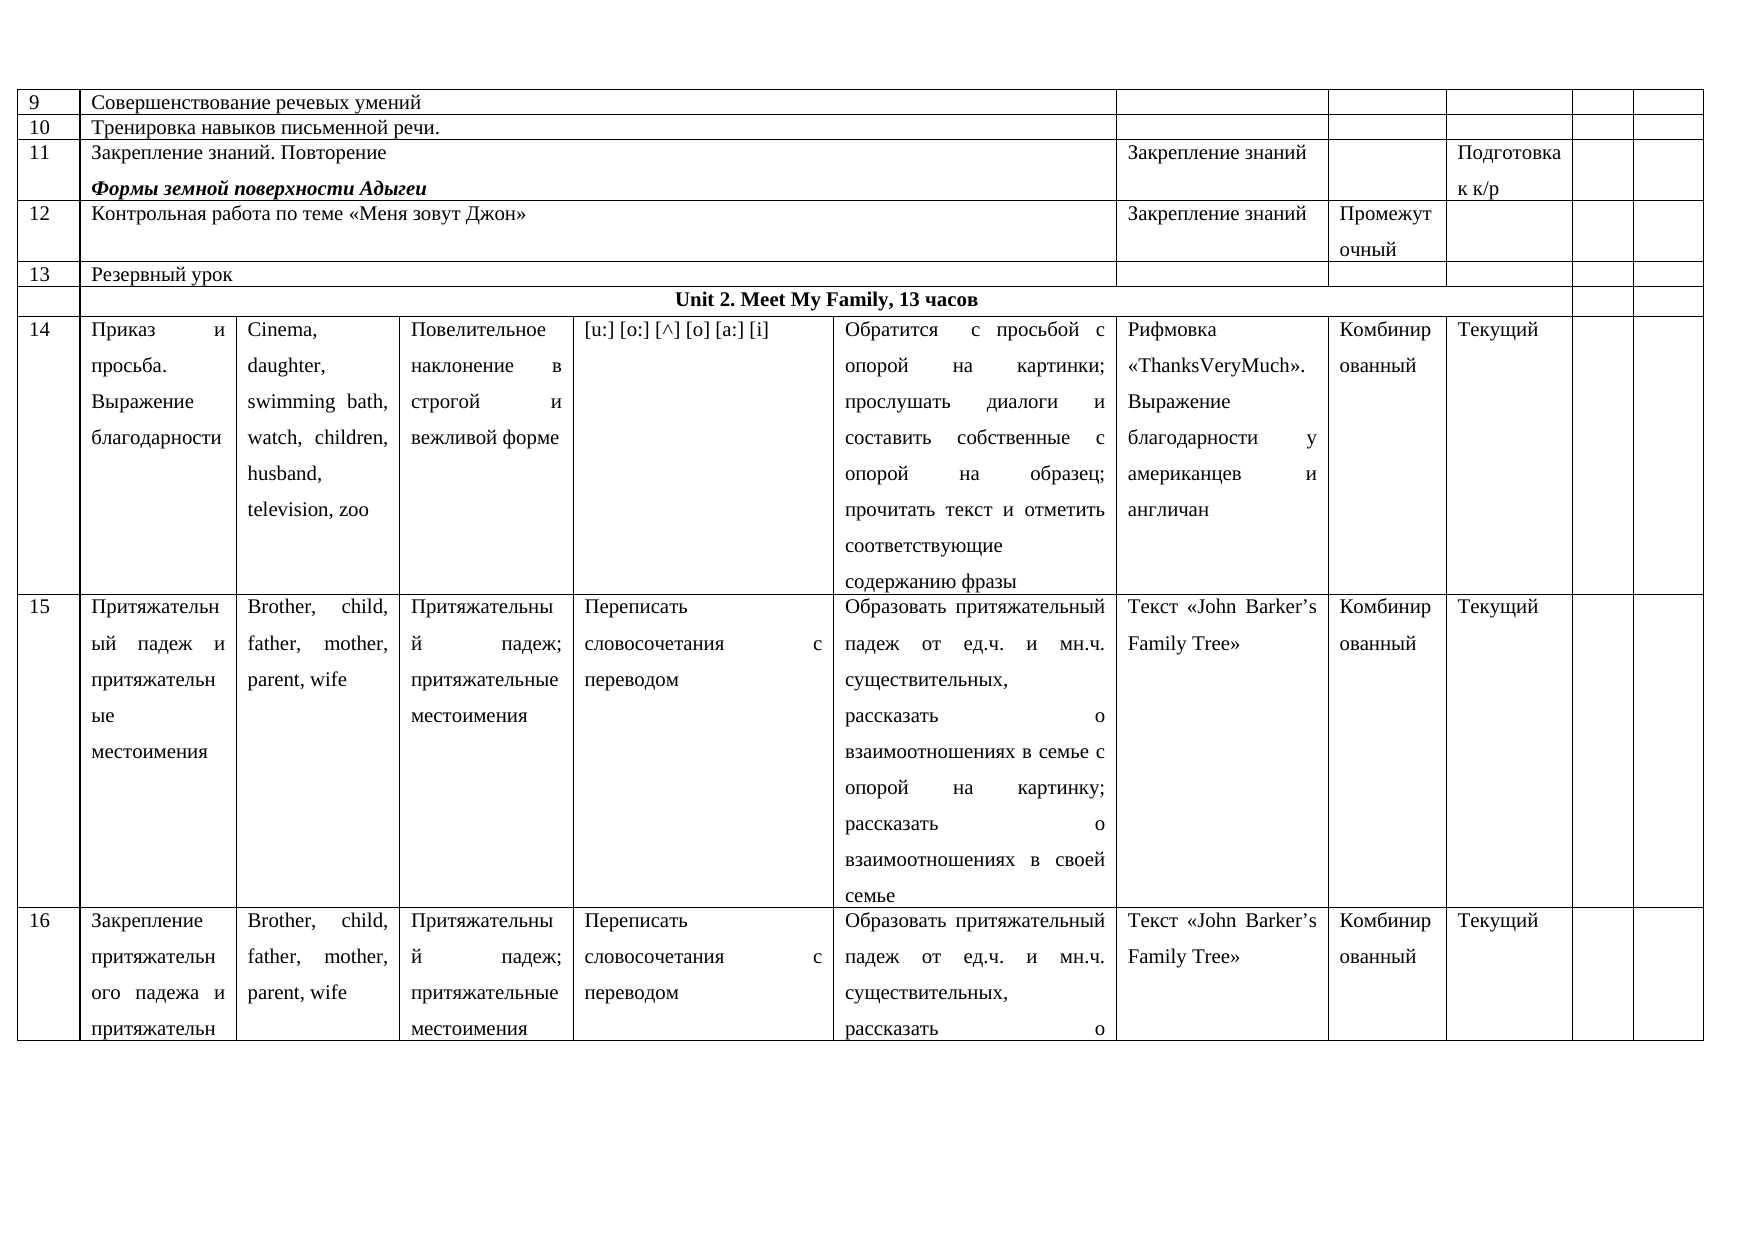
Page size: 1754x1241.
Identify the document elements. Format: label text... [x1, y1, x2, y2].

table_cell 12 [18, 201, 79, 261]
table_cell [1573, 262, 1633, 286]
table_cell 10 [18, 115, 79, 139]
table_cell Обратится с просьбой с опорой на картинки; прослушать диалоги и составить собственные с опорой на образец; прочитать текст и отметить соответствующие содержанию фразы [834, 317, 1116, 593]
table_cell Переписать словосочетания с переводом [574, 908, 833, 1040]
table_cell [1573, 317, 1633, 593]
table_cell Резервный урок [81, 262, 1116, 286]
table_cell Cinema, daughter, swimming bath, watch, children, husband, television, zoo [237, 317, 399, 593]
table_cell Комбинированный [1329, 317, 1446, 593]
table_cell 11 [18, 140, 79, 200]
table_cell Текущий [1447, 317, 1572, 593]
table_cell Притяжательный падеж; притяжательные местоимения [400, 908, 573, 1040]
table_cell Подготовка к к/р [1447, 140, 1572, 200]
table_cell 15 [18, 595, 79, 907]
table_cell [1329, 262, 1446, 286]
table_cell [1634, 90, 1703, 114]
table_cell [1117, 115, 1328, 139]
table_cell Текущий [1447, 908, 1572, 1040]
table_cell Контрольная работа по теме «Меня зовут Джон» [81, 201, 1116, 261]
table_cell Образовать притяжательный падеж от ед.ч. и мн.ч. существительных, рассказать о взаимоотношениях в семье с опорой на картинку; рассказать о взаимоотношениях в своей семье [834, 595, 1116, 907]
table_cell [1573, 115, 1633, 139]
table_cell Brother, child, father, mother, parent, wife [237, 908, 399, 1040]
table_cell Закрепление знаний [1117, 140, 1328, 200]
table_cell [1634, 140, 1703, 200]
table_cell [1447, 262, 1572, 286]
table_cell Притяжательный падеж; притяжательные местоимения [400, 595, 573, 907]
table_cell [1634, 262, 1703, 286]
table_cell [1634, 201, 1703, 261]
table_cell [1329, 140, 1446, 200]
table_cell [1117, 262, 1328, 286]
table_cell 16 [18, 908, 79, 1040]
table_cell [u:] [o:] [˄] [o] [a:] [i] [574, 317, 833, 593]
table_cell [1573, 90, 1633, 114]
table_cell [1573, 287, 1633, 316]
table_cell Закрепление знаний [1117, 201, 1328, 261]
table_cell Текст «John Barker’s Family Tree» [1117, 908, 1328, 1040]
table_cell Тренировка навыков письменной речи. [81, 115, 1116, 139]
table_cell Комбинированный [1329, 595, 1446, 907]
table_cell Промежуточный [1329, 201, 1446, 261]
table_cell [1634, 595, 1703, 907]
table_cell Закрепление знаний. Повторение Формы земной поверхности Адыгеи [81, 140, 1116, 200]
table_cell Повелительное наклонение в строгой и вежливой форме [400, 317, 573, 593]
table_cell [1573, 140, 1633, 200]
table_cell 9 [18, 90, 79, 114]
table_cell [1573, 908, 1633, 1040]
table_cell Совершенствование речевых умений [81, 90, 1116, 114]
table_cell Текст «John Barker’s Family Tree» [1117, 595, 1328, 907]
table_cell [1329, 90, 1446, 114]
table_cell Brother, child, father, mother, parent, wife [237, 595, 399, 907]
table_cell 14 [18, 317, 79, 593]
table_cell [1634, 908, 1703, 1040]
table_cell Притяжательный падеж и притяжательные местоимения [81, 595, 236, 907]
table_cell Образовать притяжательный падеж от ед.ч. и мн.ч. существительных, рассказать о [834, 908, 1116, 1040]
table_cell [1634, 115, 1703, 139]
table_cell Переписать словосочетания с переводом [574, 595, 833, 907]
table_cell Приказ и просьба. Выражение благодарности [81, 317, 236, 593]
table_cell [1447, 90, 1572, 114]
table_cell 13 [18, 262, 79, 286]
table_cell Unit 2. Meet My Family, 13 часов [81, 287, 1572, 316]
table_cell [18, 287, 79, 316]
table_cell [1573, 595, 1633, 907]
table_cell Закрепление притяжательного падежа и притяжательн [81, 908, 236, 1040]
table_cell [1634, 287, 1703, 316]
table_cell Комбинированный [1329, 908, 1446, 1040]
table_cell [1573, 201, 1633, 261]
table_cell Текущий [1447, 595, 1572, 907]
table_cell [1447, 115, 1572, 139]
table_cell [1117, 90, 1328, 114]
table_cell [1634, 317, 1703, 593]
table_cell [1447, 201, 1572, 261]
table_cell Рифмовка «ThanksVeryMuch». Выражение благодарности у американцев и англичан [1117, 317, 1328, 593]
table_cell [1329, 115, 1446, 139]
